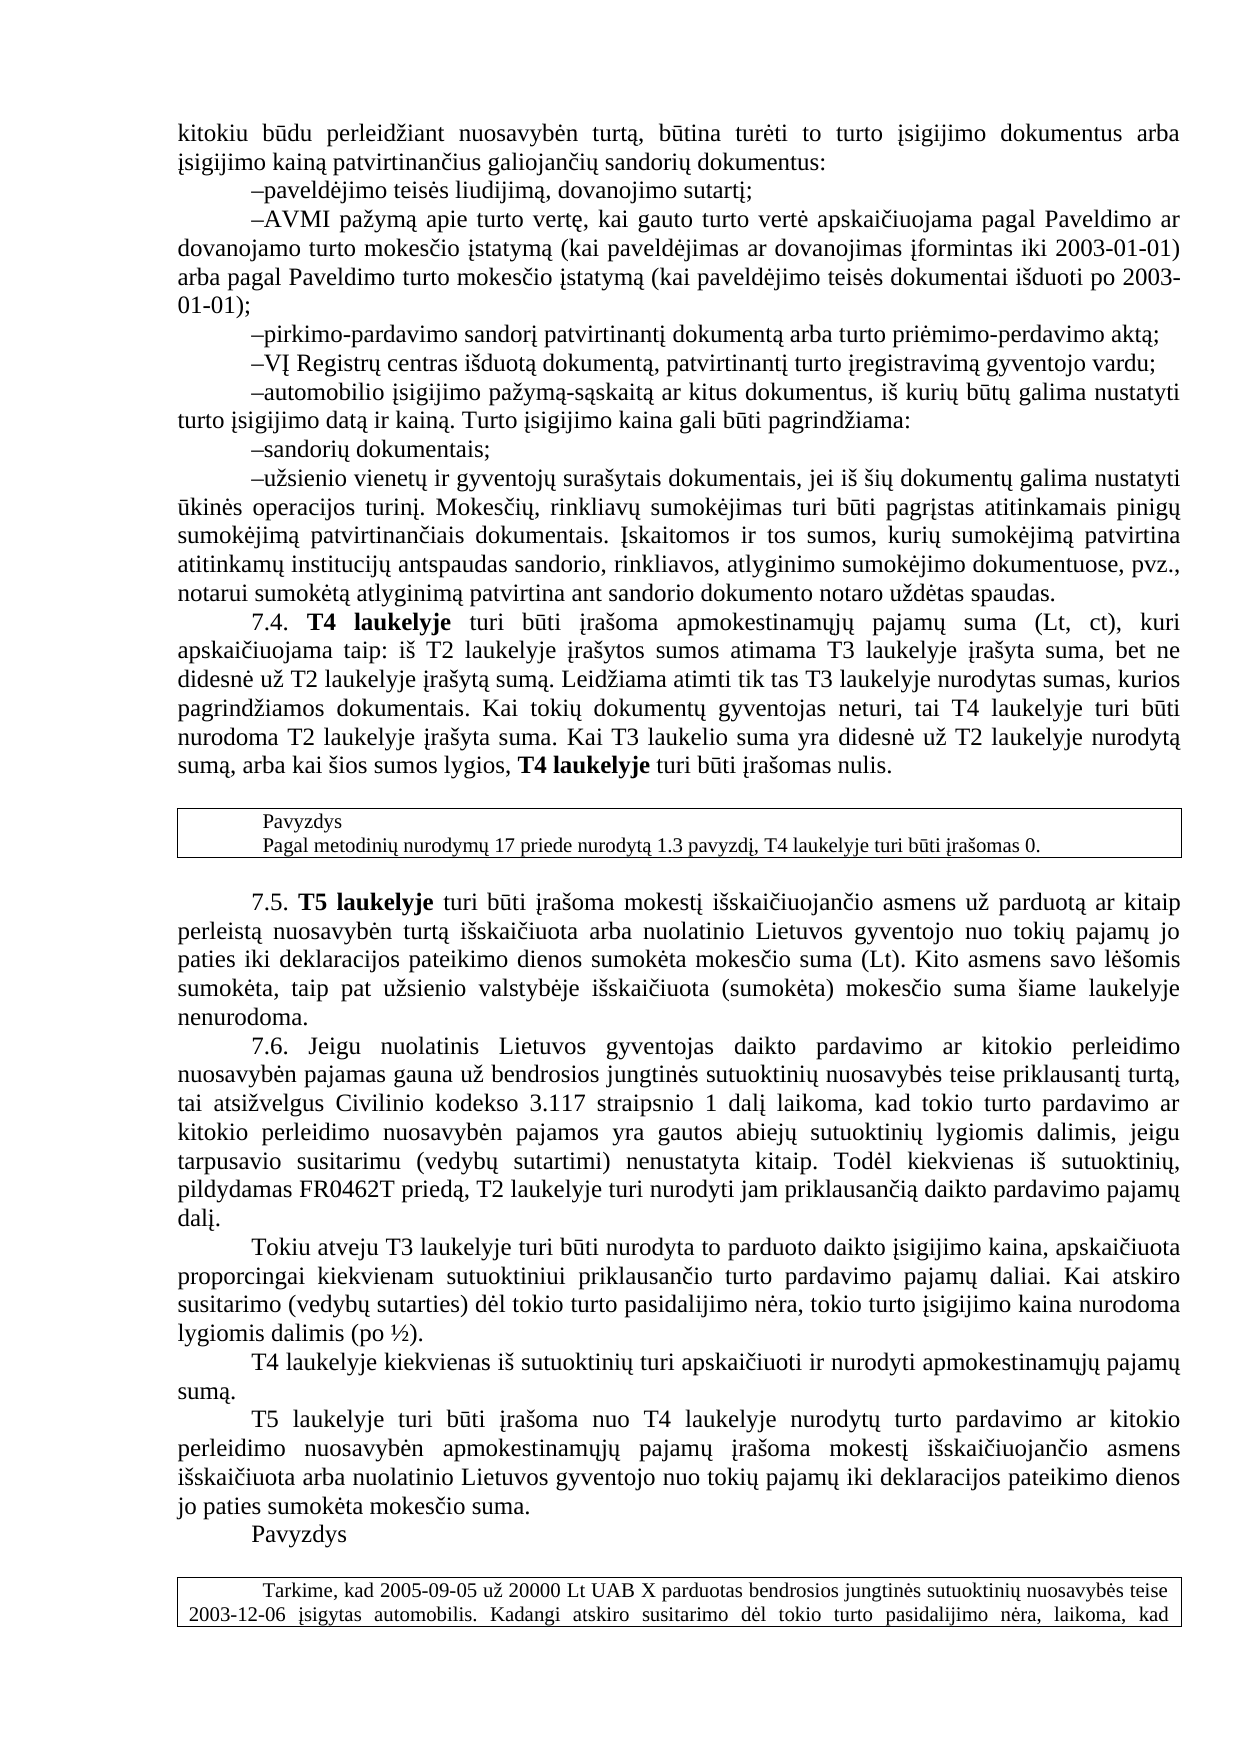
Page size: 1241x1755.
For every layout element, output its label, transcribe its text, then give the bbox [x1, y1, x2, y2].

text –sandorių dokumentais; [177, 434, 1181, 463]
text –pirkimo-pardavimo sandorį patvirtinantį dokumentą arba turto priėmimo-perdavimo aktą; [177, 319, 1181, 348]
text –paveldėjimo teisės liudijimą, dovanojimo sutartį; [177, 176, 1181, 204]
text T5 laukelyje turi būti įrašoma nuo T4 laukelyje nurodytų turto pardavimo ar kitokio perleidimo nuosavybėn apmokestinamųjų pajamų įrašoma mokestį išskaičiuojančio asmens išskaičiuota arba nuolatinio Lietuvos gyventojo nuo tokių pajamų iki deklaracijos pateikimo dienos jo paties sumokėta mokesčio suma. [177, 1404, 1181, 1519]
text Tokiu atveju T3 laukelyje turi būti nurodyta to parduoto daikto įsigijimo kaina, apskaičiuota proporcingai kiekvienam sutuoktiniui priklausančio turto pardavimo pajamų daliai. Kai atskiro susitarimo (vedybų sutarties) dėl tokio turto pasidalijimo nėra, tokio turto įsigijimo kaina nurodoma lygiomis dalimis (po ½). [177, 1232, 1181, 1347]
text 7.6. Jeigu nuolatinis Lietuvos gyventojas daikto pardavimo ar kitokio perleidimo nuosavybėn pajamas gauna už bendrosios jungtinės sutuoktinių nuosavybės teise priklausantį turtą, tai atsižvelgus Civilinio kodekso 3.117 straipsnio 1 dalį laikoma, kad tokio turto pardavimo ar kitokio perleidimo nuosavybėn pajamos yra gautos abiejų sutuoktinių lygiomis dalimis, jeigu tarpusavio susitarimu (vedybų sutartimi) nenustatyta kitaip. Todėl kiekvienas iš sutuoktinių, pildydamas FR0462T priedą, T2 laukelyje turi nurodyti jam priklausančią daikto pardavimo pajamų dalį. [177, 1031, 1181, 1232]
text T4 laukelyje kiekvienas iš sutuoktinių turi apskaičiuoti ir nurodyti apmokestinamųjų pajamų sumą. [177, 1347, 1181, 1404]
text –automobilio įsigijimo pažymą-sąskaitą ar kitus dokumentus, iš kurių būtų galima nustatyti turto įsigijimo datą ir kainą. Turto įsigijimo kaina gali būti pagrindžiama: [177, 377, 1181, 434]
text –VĮ Registrų centras išduotą dokumentą, patvirtinantį turto įregistravimą gyventojo vardu; [177, 348, 1181, 377]
text 7.4. T4 laukelyje turi būti įrašoma apmokestinamųjų pajamų suma (Lt, ct), kuri apskaičiuojama taip: iš T2 laukelyje įrašytos sumos atimama T3 laukelyje įrašyta suma, bet ne didesnė už T2 laukelyje įrašytą sumą. Leidžiama atimti tik tas T3 laukelyje nurodytas sumas, kurios pagrindžiamos dokumentais. Kai tokių dokumentų gyventojas neturi, tai T4 laukelyje turi būti nurodoma T2 laukelyje įrašyta suma. Kai T3 laukelio suma yra didesnė už T2 laukelyje nurodytą sumą, arba kai šios sumos lygios, T4 laukelyje turi būti įrašomas nulis. [177, 607, 1181, 779]
text Pavyzdys [177, 1519, 1181, 1548]
text kitokiu būdu perleidžiant nuosavybėn turtą, būtina turėti to turto įsigijimo dokumentus arba įsigijimo kainą patvirtinančius galiojančių sandorių dokumentus: [177, 118, 1181, 176]
text 7.5. T5 laukelyje turi būti įrašoma mokestį išskaičiuojančio asmens už parduotą ar kitaip perleistą nuosavybėn turtą išskaičiuota arba nuolatinio Lietuvos gyventojo nuo tokių pajamų jo paties iki deklaracijos pateikimo dienos sumokėta mokesčio suma (Lt). Kito asmens savo lėšomis sumokėta, taip pat užsienio valstybėje išskaičiuota (sumokėta) mokesčio suma šiame laukelyje nenurodoma. [177, 887, 1181, 1031]
text –užsienio vienetų ir gyventojų surašytais dokumentais, jei iš šių dokumentų galima nustatyti ūkinės operacijos turinį. Mokesčių, rinkliavų sumokėjimas turi būti pagrįstas atitinkamais pinigų sumokėjimą patvirtinančiais dokumentais. Įskaitomos ir tos sumos, kurių sumokėjimą patvirtina atitinkamų institucijų antspaudas sandorio, rinkliavos, atlyginimo sumokėjimo dokumentuose, pvz., notarui sumokėtą atlyginimą patvirtina ant sandorio dokumento notaro uždėtas spaudas. [177, 463, 1181, 607]
table_header Pavyzdys Pagal metodinių nurodymų 17 priede nurodytą 1.3 pavyzdį, T4 laukelyje turi būti įrašomas 0. [178, 809, 1181, 857]
text –AVMI pažymą apie turto vertę, kai gauto turto vertė apskaičiuojama pagal Paveldimo ar dovanojamo turto mokesčio įstatymą (kai paveldėjimas ar dovanojimas įformintas iki 2003-01-01) arba pagal Paveldimo turto mokesčio įstatymą (kai paveldėjimo teisės dokumentai išduoti po 2003-01-01); [177, 204, 1181, 319]
table_header Tarkime, kad 2005-09-05 už 20000 Lt UAB X parduotas bendrosios jungtinės sutuoktinių nuosavybės teise 2003-12-06 įsigytas automobilis. Kadangi atskiro susitarimo dėl tokio turto pasidalijimo nėra, laikoma, kad [178, 1578, 1181, 1626]
